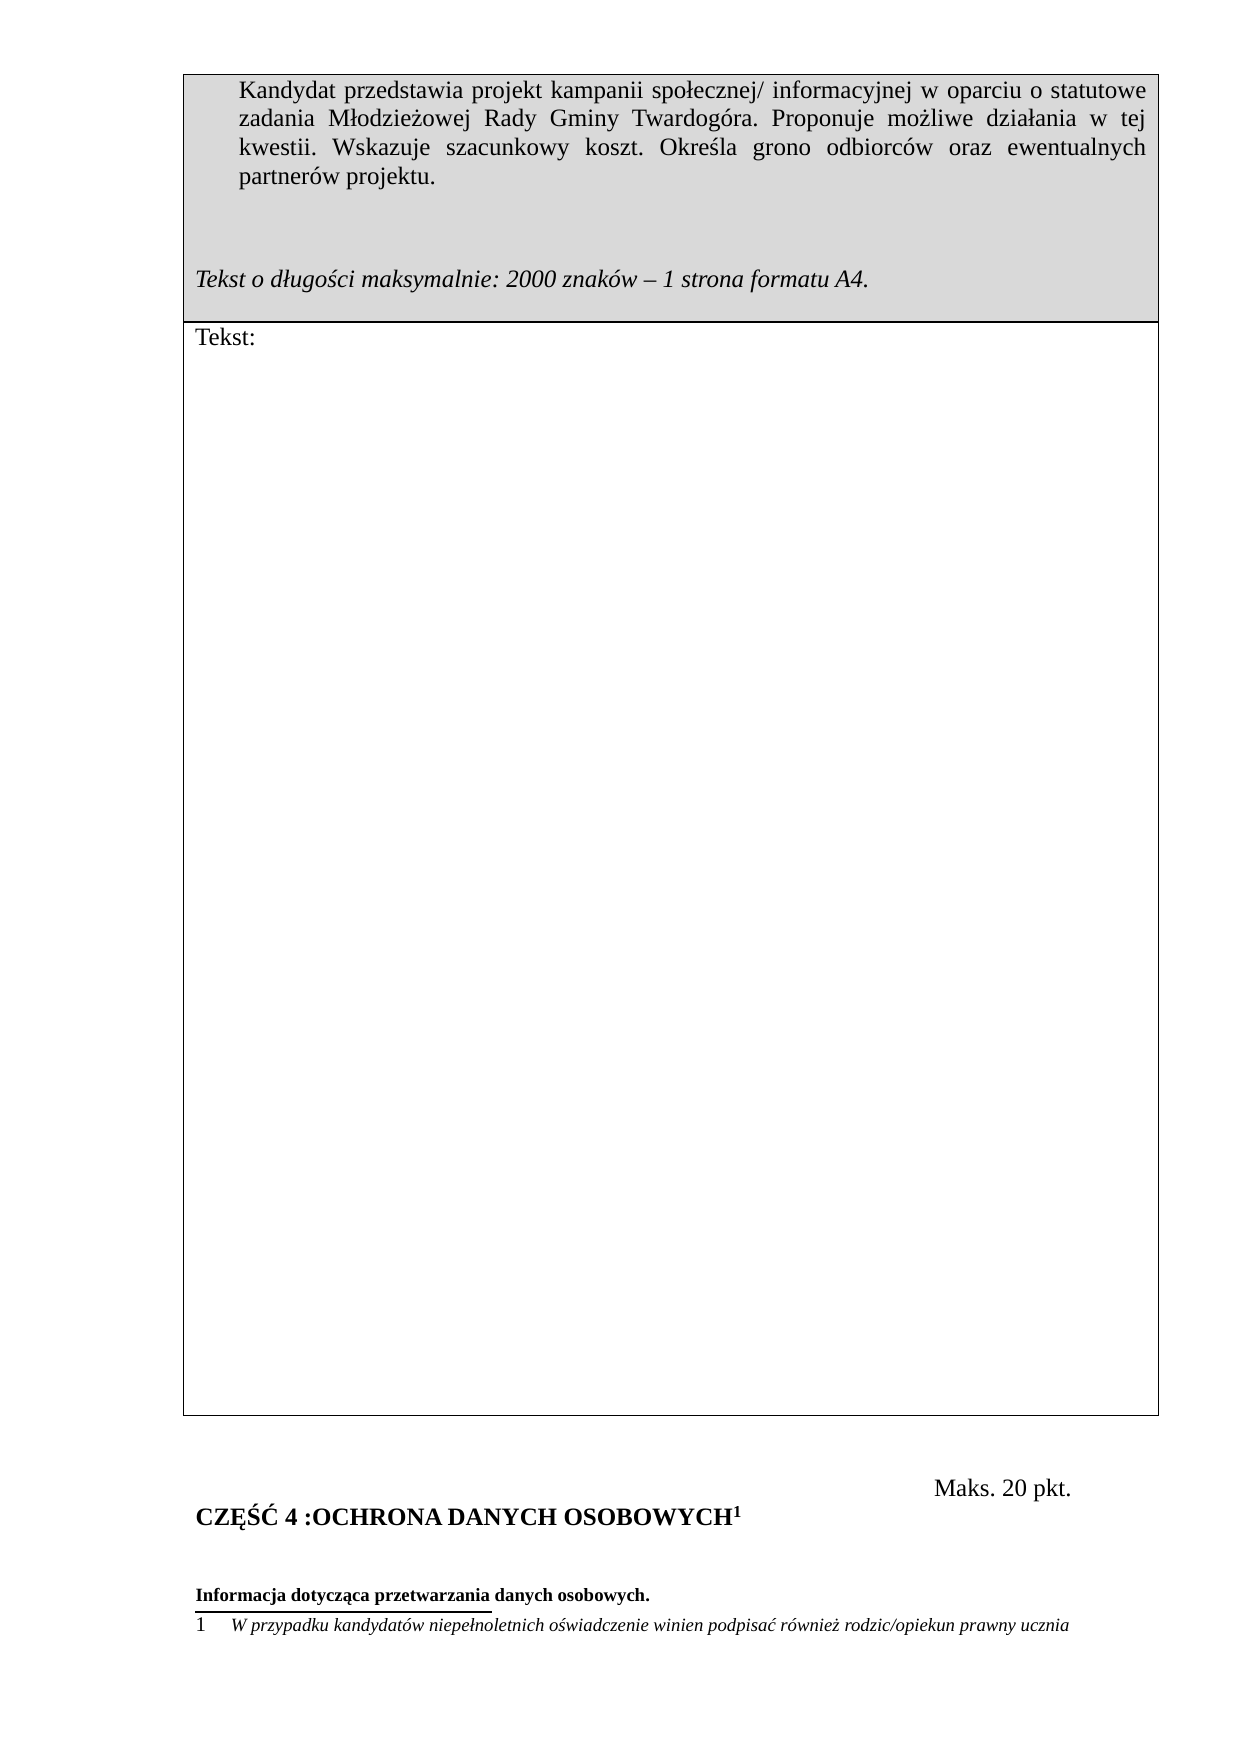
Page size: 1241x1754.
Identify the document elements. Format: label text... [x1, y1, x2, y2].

text CZĘŚĆ 4 :OCHRONA DANYCH OSOBOWYCH [195, 1502, 1048, 1531]
table_cell Tekst: [184, 323, 1158, 1415]
text Maks. 20 pkt. [195, 1445, 1092, 1502]
text Informacja dotycząca przetwarzania danych osobowych. [195, 1584, 1092, 1605]
table_cell Kandydat przedstawia projekt kampanii społecznej/ informacyjnej w oparciu o statutowe zadania Młodzieżowej Rady Gminy Twardogóra. Proponuje możliwe działania w tej kwestii. Wskazuje szacunkowy koszt. Określa grono odbiorców oraz ewentualnych partnerów projektu. Tekst o długości maksymalnie: 2000 znaków – 1 strona formatu A4. [184, 75, 1158, 321]
text W przypadku kandydatów niepełnoletnich oświadczenie winien podpisać również rodzic/opiekun prawny ucznia [195, 1612, 1092, 1636]
